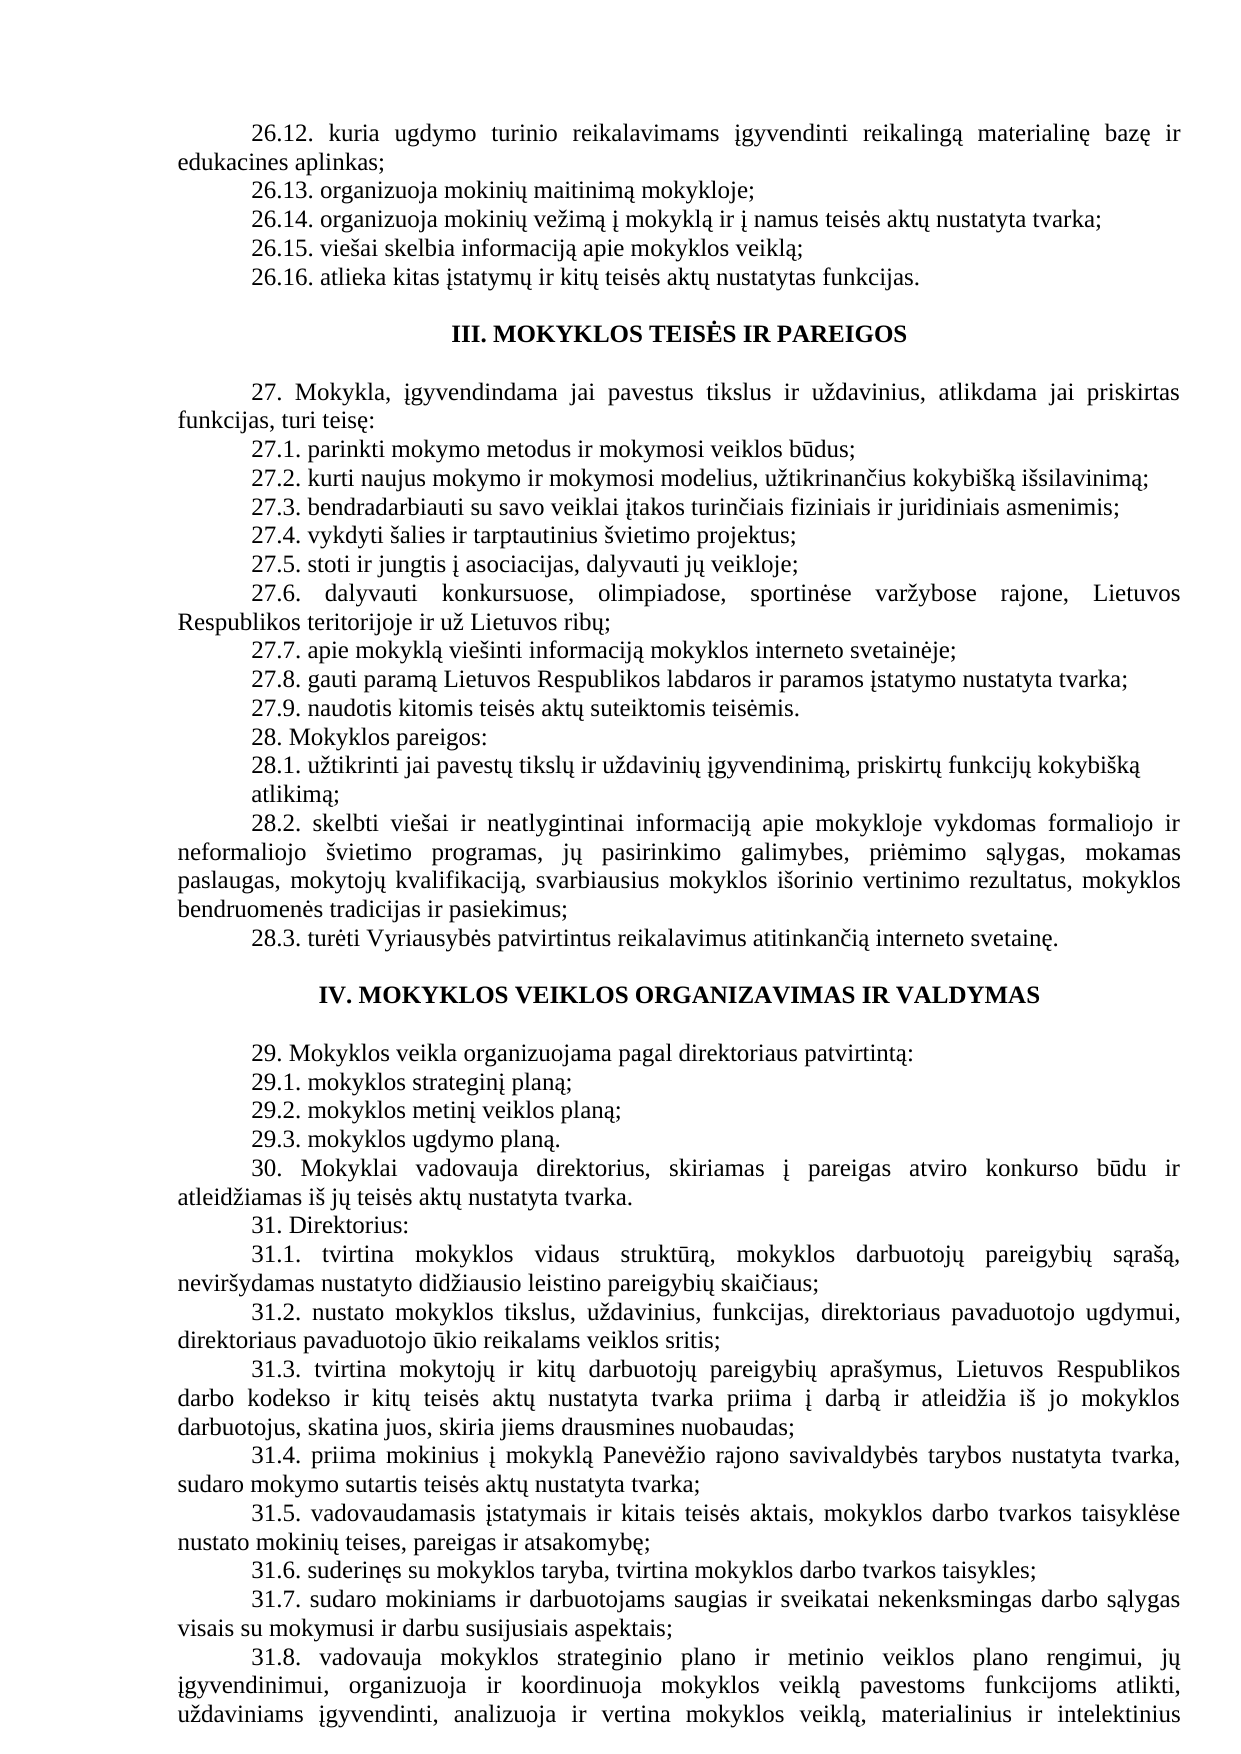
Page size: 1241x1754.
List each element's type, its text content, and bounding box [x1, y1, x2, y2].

text III. MOKYKLOS TEISĖS IR PAREIGOS [177, 319, 1181, 348]
text 27.1. parinkti mokymo metodus ir mokymosi veiklos būdus; [177, 434, 1181, 463]
text 27.2. kurti naujus mokymo ir mokymosi modelius, užtikrinančius kokybišką išsilavinimą; [177, 463, 1181, 492]
text 31.5. vadovaudamasis įstatymais ir kitais teisės aktais, mokyklos darbo tvarkos taisyklėse nustato mokinių teises, pareigas ir atsakomybę; [177, 1498, 1181, 1556]
text 26.14. organizuoja mokinių vežimą į mokyklą ir į namus teisės aktų nustatyta tvarka; [177, 204, 1181, 233]
text 26.13. organizuoja mokinių maitinimą mokykloje; [177, 176, 1181, 204]
text atlikimą; [177, 779, 1181, 808]
text 28. Mokyklos pareigos: [177, 722, 1181, 751]
text 30. Mokyklai vadovauja direktorius, skiriamas į pareigas atviro konkurso būdu ir atleidžiamas iš jų teisės aktų nustatyta tvarka. [177, 1153, 1181, 1211]
text 31.7. sudaro mokiniams ir darbuotojams saugias ir sveikatai nekenksmingas darbo sąlygas visais su mokymusi ir darbu susijusiais aspektais; [177, 1584, 1181, 1642]
text 27.3. bendradarbiauti su savo veiklai įtakos turinčiais fiziniais ir juridiniais asmenimis; [177, 492, 1181, 521]
text 29. Mokyklos veikla organizuojama pagal direktoriaus patvirtintą: [177, 1038, 1181, 1067]
text 28.3. turėti Vyriausybės patvirtintus reikalavimus atitinkančią interneto svetainę. [177, 923, 1181, 952]
text 27.8. gauti paramą Lietuvos Respublikos labdaros ir paramos įstatymo nustatyta tvarka; [177, 664, 1181, 693]
text 28.2. skelbti viešai ir neatlygintinai informaciją apie mokykloje vykdomas formaliojo ir neformaliojo švietimo programas, jų pasirinkimo galimybes, priėmimo sąlygas, mokamas paslaugas, mokytojų kvalifikaciją, svarbiausius mokyklos išorinio vertinimo rezultatus, mokyklos bendruomenės tradicijas ir pasiekimus; [177, 808, 1181, 923]
text 29.3. mokyklos ugdymo planą. [177, 1124, 1181, 1153]
text 27. Mokykla, įgyvendindama jai pavestus tikslus ir uždavinius, atlikdama jai priskirtas funkcijas, turi teisę: [177, 377, 1181, 434]
text 26.15. viešai skelbia informaciją apie mokyklos veiklą; [177, 233, 1181, 262]
text 28.1. užtikrinti jai pavestų tikslų ir uždavinių įgyvendinimą, priskirtų funkcijų kokybišką [177, 751, 1181, 779]
text 31. Direktorius: [177, 1211, 1181, 1239]
text 31.2. nustato mokyklos tikslus, uždavinius, funkcijas, direktoriaus pavaduotojo ugdymui, direktoriaus pavaduotojo ūkio reikalams veiklos sritis; [177, 1297, 1181, 1354]
text 27.9. naudotis kitomis teisės aktų suteiktomis teisėmis. [177, 693, 1181, 722]
text 27.4. vykdyti šalies ir tarptautinius švietimo projektus; [177, 521, 1181, 549]
text 27.6. dalyvauti konkursuose, olimpiadose, sportinėse varžybose rajone, Lietuvos Respublikos teritorijoje ir už Lietuvos ribų; [177, 578, 1181, 636]
text 27.7. apie mokyklą viešinti informaciją mokyklos interneto svetainėje; [177, 636, 1181, 664]
text 27.5. stoti ir jungtis į asociacijas, dalyvauti jų veikloje; [177, 549, 1181, 578]
text 26.12. kuria ugdymo turinio reikalavimams įgyvendinti reikalingą materialinę bazę ir edukacines aplinkas; [177, 118, 1181, 176]
text 29.1. mokyklos strateginį planą; [177, 1067, 1181, 1096]
text 31.6. suderinęs su mokyklos taryba, tvirtina mokyklos darbo tvarkos taisykles; [177, 1556, 1181, 1584]
text 26.16. atlieka kitas įstatymų ir kitų teisės aktų nustatytas funkcijas. [177, 262, 1181, 291]
text IV. MOKYKLOS VEIKLOS ORGANIZAVIMAS IR VALDYMAS [177, 981, 1181, 1009]
text 31.3. tvirtina mokytojų ir kitų darbuotojų pareigybių aprašymus, Lietuvos Respublikos darbo kodekso ir kitų teisės aktų nustatyta tvarka priima į darbą ir atleidžia iš jo mokyklos darbuotojus, skatina juos, skiria jiems drausmines nuobaudas; [177, 1354, 1181, 1441]
text 31.4. priima mokinius į mokyklą Panevėžio rajono savivaldybės tarybos nustatyta tvarka, sudaro mokymo sutartis teisės aktų nustatyta tvarka; [177, 1441, 1181, 1498]
text 31.1. tvirtina mokyklos vidaus struktūrą, mokyklos darbuotojų pareigybių sąrašą, neviršydamas nustatyto didžiausio leistino pareigybių skaičiaus; [177, 1239, 1181, 1297]
text 31.8. vadovauja mokyklos strateginio plano ir metinio veiklos plano rengimui, jų įgyvendinimui, organizuoja ir koordinuoja mokyklos veiklą pavestoms funkcijoms atlikti, uždaviniams įgyvendinti, analizuoja ir vertina mokyklos veiklą, materialinius ir intelektinius [177, 1642, 1181, 1728]
text 29.2. mokyklos metinį veiklos planą; [177, 1096, 1181, 1124]
